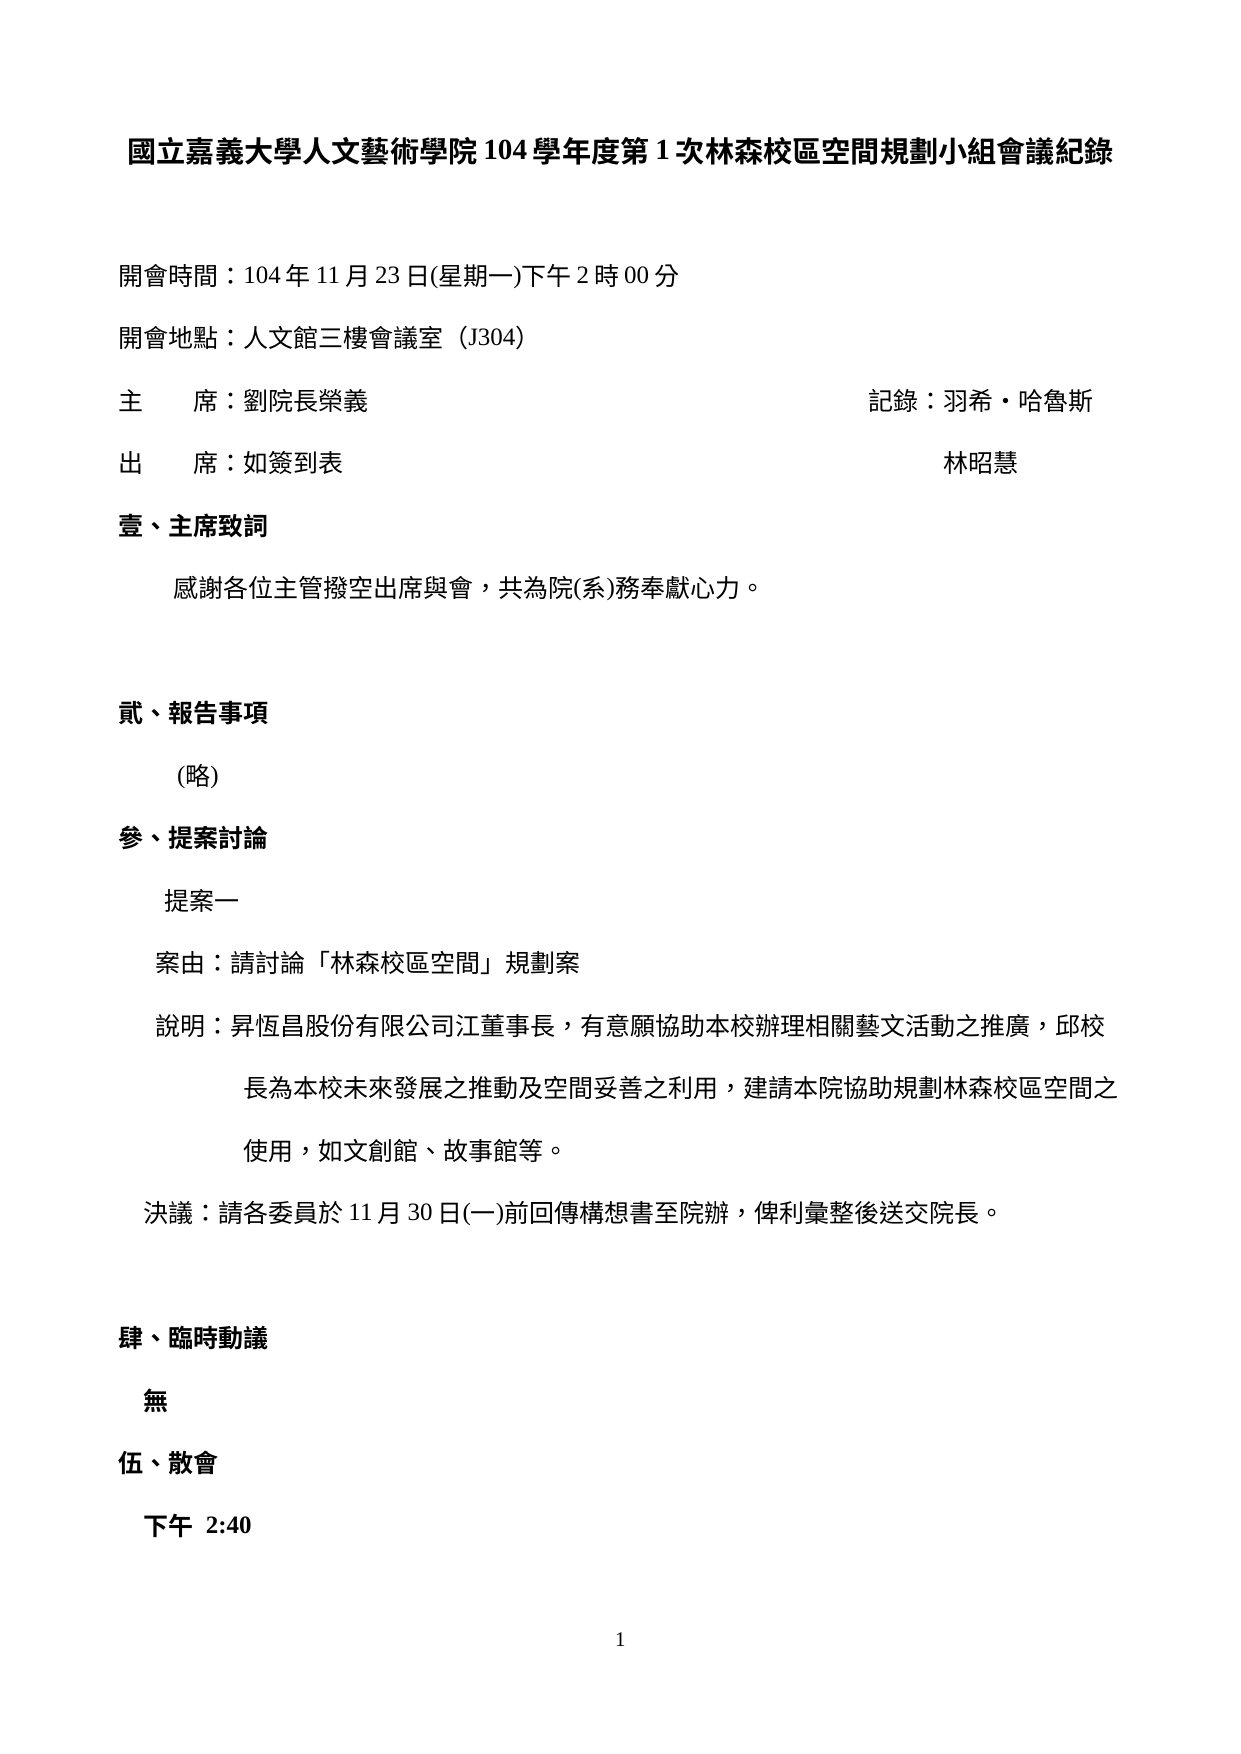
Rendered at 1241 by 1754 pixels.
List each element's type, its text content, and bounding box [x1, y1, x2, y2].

text 伍、散會 [118, 1420, 1122, 1483]
text 感謝各位主管撥空出席與會，共為院(系)務奉獻心力。 [173, 545, 1122, 608]
text 出 席：如簽到表 林昭慧 [118, 420, 1122, 483]
text 國立嘉義大學人文藝術學院104學年度第1次林森校區空間規劃小組會議紀錄 [118, 108, 1122, 170]
text 肆、臨時動議 [118, 1295, 1122, 1358]
text 開會地點：人文館三樓會議室（J304） [118, 295, 1122, 358]
text 參、提案討論 [118, 795, 1122, 858]
text (略) [177, 733, 1122, 795]
text 下午 2:40 [118, 1483, 1122, 1545]
text 主 席：劉院長榮義 記錄：羽希‧哈魯斯 [118, 358, 1122, 420]
text 案由：請討論「林森校區空間」規劃案 [118, 920, 1122, 983]
text 壹、主席致詞 [118, 483, 1122, 545]
text 說明：昇恆昌股份有限公司江董事長，有意願協助本校辦理相關藝文活動之推廣，邱校長為本校未來發展之推動及空間妥善之利用，建請本院協助規劃林森校區空間之使用，如文創館、故事館等。 [143, 983, 1122, 1170]
text 無 [118, 1358, 1122, 1420]
text 決議：請各委員於11月30日(一)前回傳構想書至院辦，俾利彙整後送交院長。 [118, 1170, 1122, 1233]
text 提案一 [118, 858, 1122, 920]
text 開會時間：104年11月23日(星期一)下午2時00分 [118, 233, 1122, 295]
text 貮、報告事項 [118, 670, 1122, 733]
